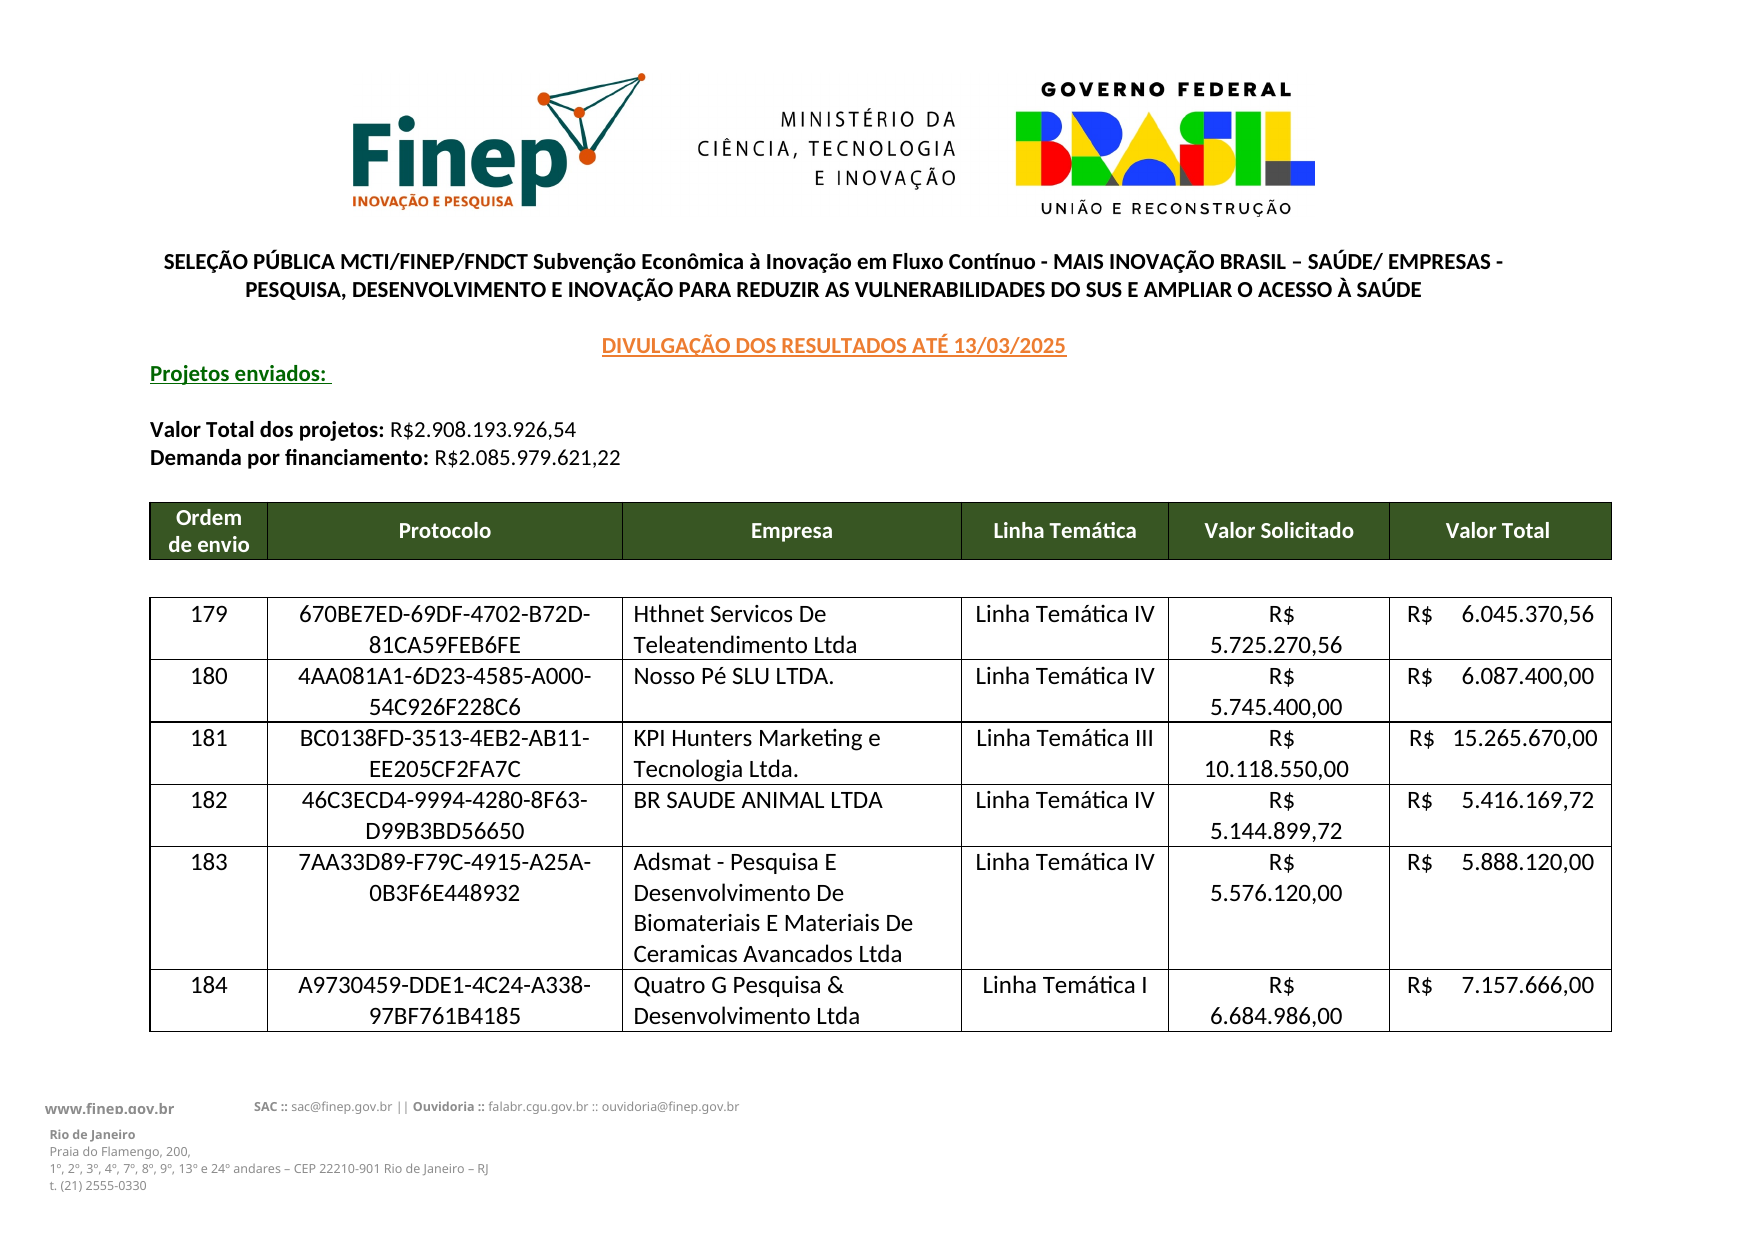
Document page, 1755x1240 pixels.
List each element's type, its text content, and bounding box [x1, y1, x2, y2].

table_cell Linha Temática IV [962, 598, 1168, 659]
table_cell Linha Temática IV [962, 847, 1168, 969]
table_cell 179 [151, 598, 267, 659]
table_cell 183 [151, 847, 267, 969]
table_cell KPI Hunters Marketing e Tecnologia Ltda. [623, 723, 961, 783]
table_cell 181 [151, 723, 267, 783]
table_cell R$ 6.045.370,56 [1390, 598, 1611, 659]
table_cell 670BE7ED-69DF-4702-B72D-81CA59FEB6FE [268, 598, 622, 659]
table_cell 184 [151, 970, 267, 1031]
table_cell 182 [151, 785, 267, 846]
table_cell 46C3ECD4-9994-4280-8F63-D99B3BD56650 [268, 785, 622, 846]
table_cell 4AA081A1-6D23-4585-A000-54C926F228C6 [268, 660, 622, 721]
table_cell Nosso Pé SLU LTDA. [623, 660, 961, 721]
table_cell A9730459-DDE1-4C24-A338-97BF761B4185 [268, 970, 622, 1031]
table_cell Hthnet Servicos De Teleatendimento Ltda [623, 598, 961, 659]
table_cell 180 [151, 660, 267, 721]
table_cell R$ 5.416.169,72 [1390, 785, 1611, 846]
table_cell 7AA33D89-F79C-4915-A25A-0B3F6E448932 [268, 847, 622, 969]
table_cell R$ 6.087.400,00 [1390, 660, 1611, 721]
table_cell R$ 5.888.120,00 [1390, 847, 1611, 969]
table_cell R$ 5.725.270,56 [1169, 598, 1389, 659]
table_cell Adsmat - Pesquisa E Desenvolvimento De Biomateriais E Materiais De Ceramicas Avancados Ltda [623, 847, 961, 969]
table_cell Linha Temática IV [962, 785, 1168, 846]
table_cell R$ 5.144.899,72 [1169, 785, 1389, 846]
table_cell R$ 5.576.120,00 [1169, 847, 1389, 969]
table_cell R$ 15.265.670,00 [1390, 723, 1611, 783]
table_cell Linha Temática III [962, 723, 1168, 783]
table_cell BC0138FD-3513-4EB2-AB11-EE205CF2FA7C [268, 723, 622, 783]
table_cell R$ 10.118.550,00 [1169, 723, 1389, 783]
table_cell Linha Temática IV [962, 660, 1168, 721]
table_cell Quatro G Pesquisa & Desenvolvimento Ltda [623, 970, 961, 1031]
table_cell R$ 7.157.666,00 [1390, 970, 1611, 1031]
table_cell Linha Temática I [962, 970, 1168, 1031]
table_cell R$ 6.684.986,00 [1169, 970, 1389, 1031]
table_cell BR SAUDE ANIMAL LTDA [623, 785, 961, 846]
table_cell R$ 5.745.400,00 [1169, 660, 1389, 721]
